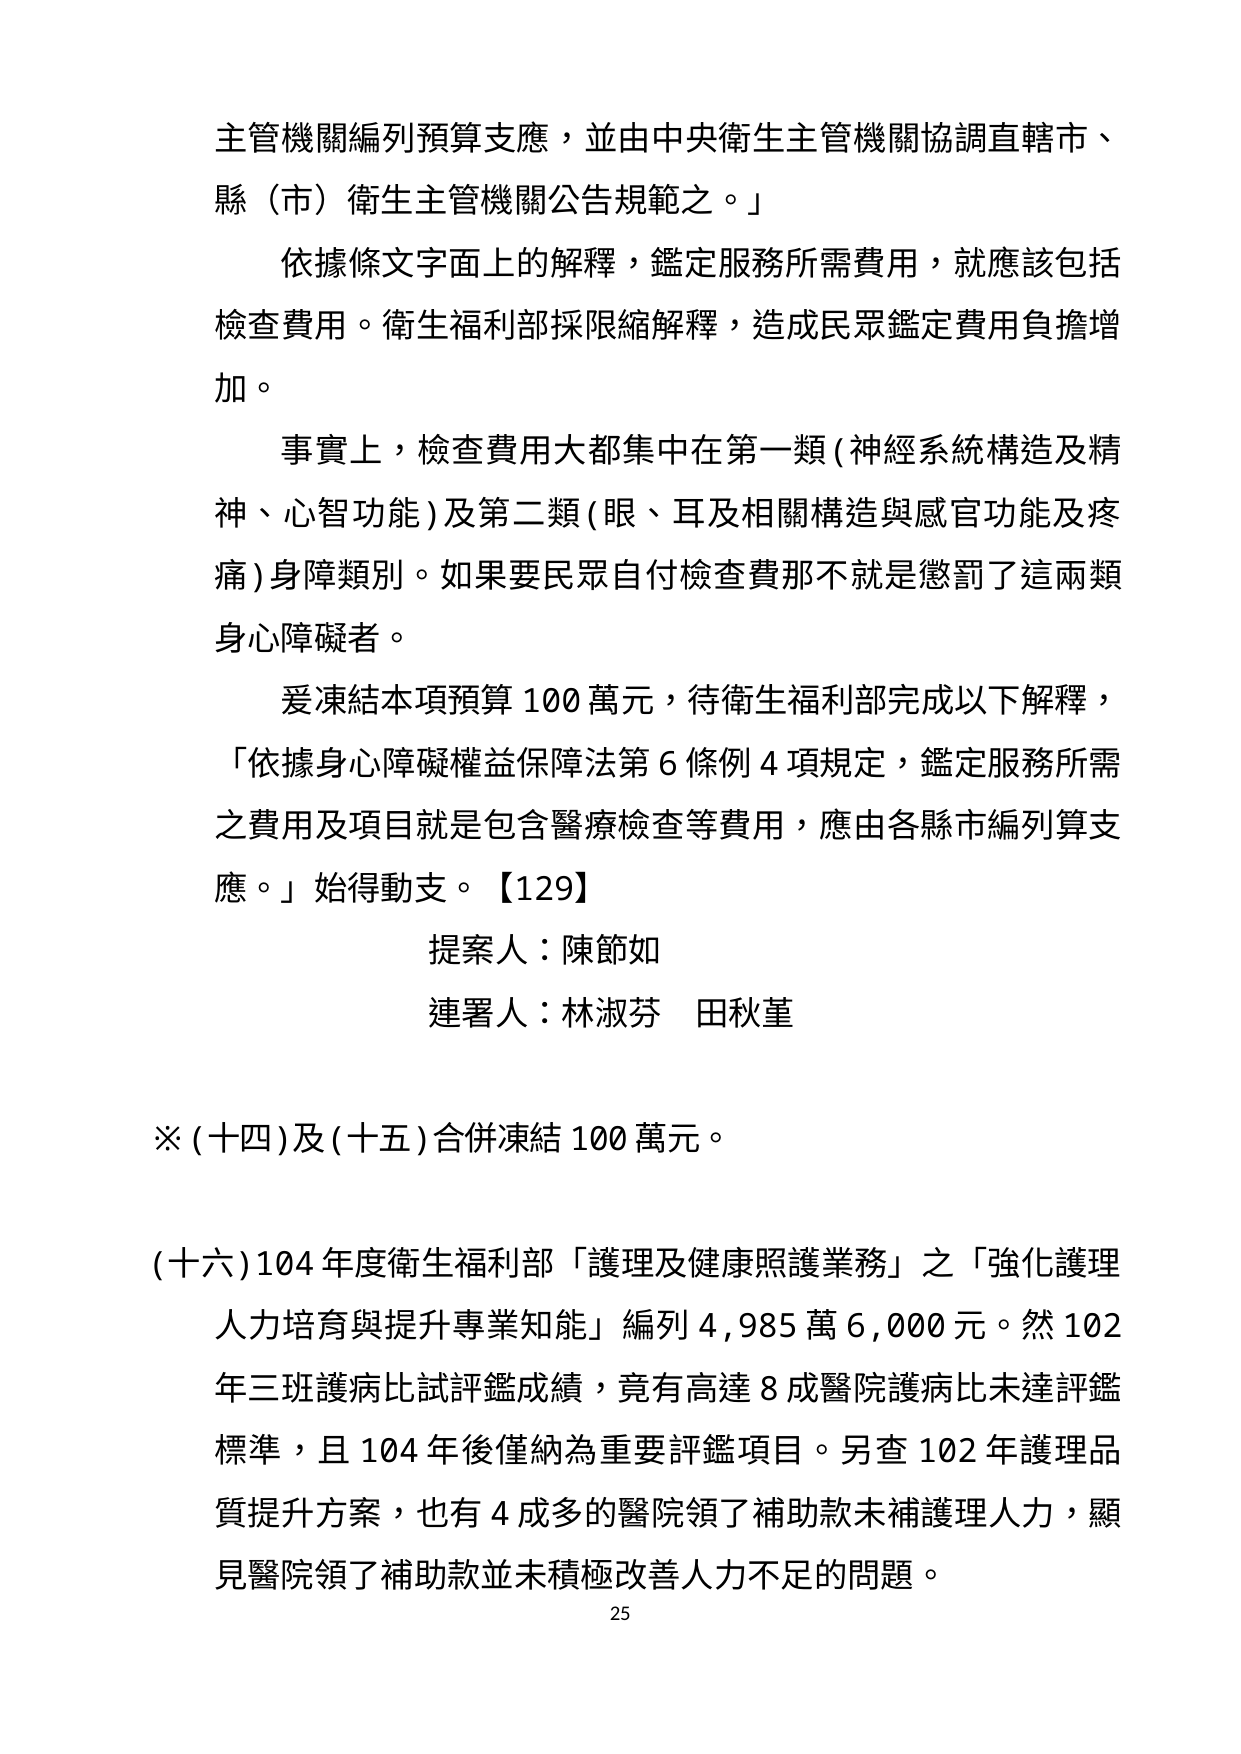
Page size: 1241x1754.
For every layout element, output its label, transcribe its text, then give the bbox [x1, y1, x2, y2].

text 爰凍結本項預算100萬元，待衛生福利部完成以下解釋，「依據身心障礙權益保障法第6條例4項規定，鑑定服務所需之費用及項目就是包含醫療檢查等費用，應由各縣市編列算支應。」始得動支。【129】 [214, 657, 1122, 907]
text 主管機關編列預算支應，並由中央衛生主管機關協調直轄市、縣（市）衛生主管機關公告規範之。」 [214, 94, 1122, 219]
text 依據條文字面上的解釋，鑑定服務所需費用，就應該包括檢查費用。衛生福利部採限縮解釋，造成民眾鑑定費用負擔增加。 [214, 219, 1122, 407]
text 提案人：陳節如 [151, 907, 1121, 969]
text 事實上，檢查費用大都集中在第一類(神經系統構造及精神、心智功能)及第二類(眼、耳及相關構造與感官功能及疼痛)身障類別。如果要民眾自付檢查費那不就是懲罰了這兩類身心障礙者。 [214, 407, 1122, 657]
text (十六)104年度衛生福利部「護理及健康照護業務」之「強化護理人力培育與提升專業知能」編列4,985萬6,000元。然102年三班護病比試評鑑成績，竟有高達8成醫院護病比未達評鑑標準，且104年後僅納為重要評鑑項目。另查102年護理品質提升方案，也有4成多的醫院領了補助款未補護理人力，顯見醫院領了補助款並未積極改善人力不足的問題。 [148, 1219, 1122, 1594]
text ※(十四)及(十五)合併凍結100萬元。 [148, 1094, 1122, 1157]
text 連署人：林淑芬 田秋堇 [151, 969, 1121, 1032]
